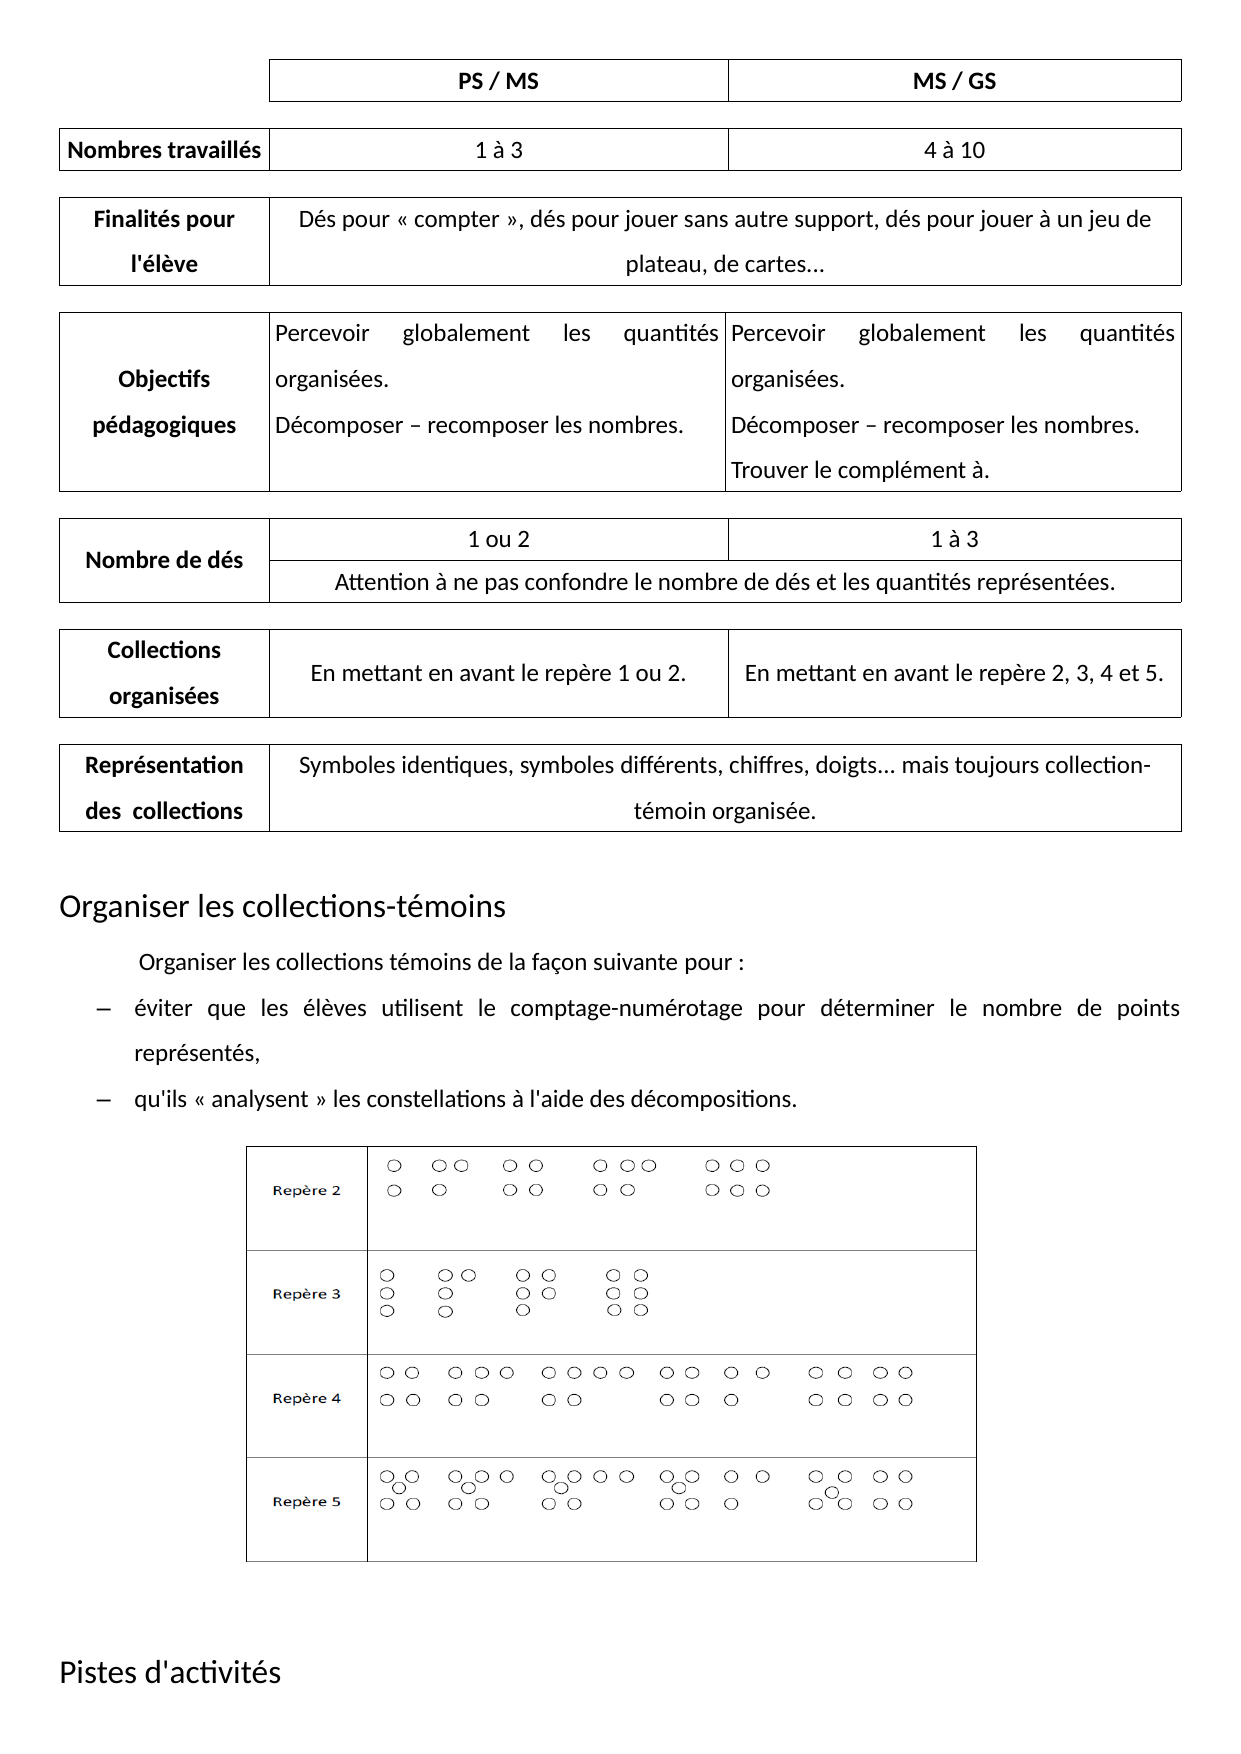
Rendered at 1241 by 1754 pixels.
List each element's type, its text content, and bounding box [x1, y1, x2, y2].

picture [236, 1128, 1004, 1591]
table_cell [59, 718, 1181, 743]
table_cell [59, 171, 1181, 197]
table_cell En mettant en avant le repère 2, 3, 4 et 5. [729, 630, 1181, 717]
table_cell Nombres travaillés [60, 129, 269, 170]
table_header PS / MS [270, 60, 728, 101]
table_cell Percevoir globalement les quantités organisées. Décomposer – recomposer les nombres. [270, 313, 725, 491]
table_cell Collections organisées [60, 630, 269, 717]
text Organiser les collections témoins de la façon suivante pour : [59, 946, 1181, 976]
text Pistes d'activités [59, 1651, 1181, 1692]
list qu'ils « analysent » les constellations à l'aide des décompositions. [97, 1083, 1181, 1114]
table_cell Attention à ne pas confondre le nombre de dés et les quantités représentées. [270, 561, 1181, 602]
list éviter que les élèves utilisent le comptage-numérotage pour déterminer le nombre de points représentés, [97, 992, 1181, 1068]
text Organiser les collections-témoins [59, 885, 1181, 926]
table_cell [59, 603, 1181, 629]
table_cell Dés pour « compter », dés pour jouer sans autre support, dés pour jouer à un jeu de plateau, de cartes... [270, 198, 1181, 285]
table_cell [59, 492, 1181, 518]
table_cell Finalités pour l'élève [60, 198, 269, 285]
table_cell Représentation des collections [60, 745, 269, 831]
table_cell [59, 101, 1181, 128]
table_cell En mettant en avant le repère 1 ou 2. [270, 630, 728, 717]
table_header [59, 59, 269, 101]
table_cell Percevoir globalement les quantités organisées. Décomposer – recomposer les nombres. Trouver le complément à. [726, 313, 1181, 491]
table_cell Objectifs pédagogiques [60, 313, 269, 491]
table_cell 4 à 10 [729, 129, 1181, 170]
table_cell 1 à 3 [729, 519, 1181, 560]
table_header MS / GS [729, 60, 1181, 101]
table_cell 1 à 3 [270, 129, 728, 170]
table_cell 1 ou 2 [270, 519, 728, 560]
table_cell Nombre de dés [60, 519, 269, 602]
table_cell Symboles identiques, symboles différents, chiffres, doigts... mais toujours collection-témoin organisée. [270, 745, 1181, 831]
table_cell [59, 286, 1181, 312]
